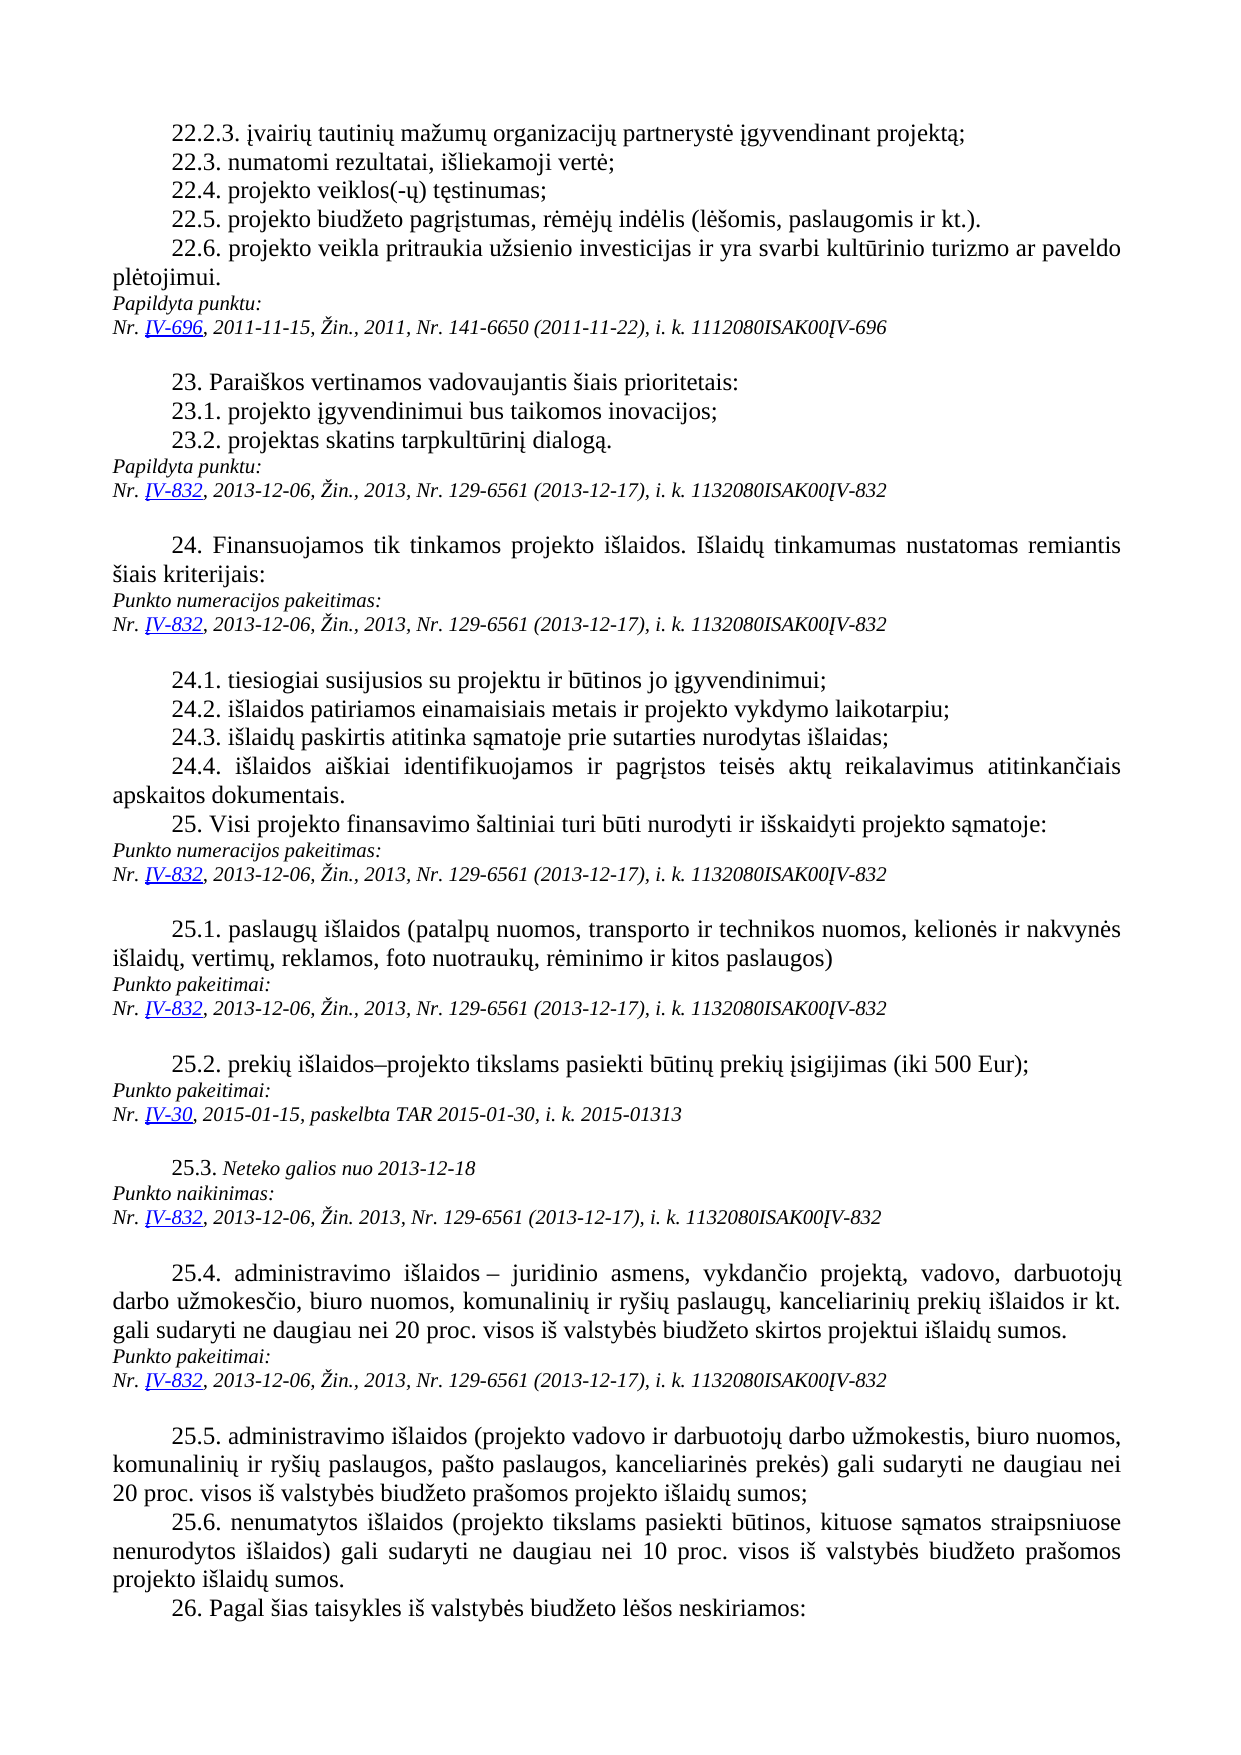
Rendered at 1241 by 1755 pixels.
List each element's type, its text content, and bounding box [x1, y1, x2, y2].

text Nr. ĮV-832, 2013-12-06, Žin., 2013, Nr. 129-6561 (2013-12-17), i. k. 1132080ISAK00ĮV-832 [112, 862, 1122, 886]
text Punkto numeracijos pakeitimas: [112, 588, 1122, 612]
text 25.3. Neteko galios nuo 2013-12-18 [112, 1154, 1122, 1181]
text 24. Finansuojamos tik tinkamos projekto išlaidos. Išlaidų tinkamumas nustatomas remiantis šiais kriterijais: [112, 531, 1122, 588]
text 22.3. numatomi rezultatai, išliekamoji vertė; [112, 147, 1122, 176]
text Nr. ĮV-832, 2013-12-06, Žin., 2013, Nr. 129-6561 (2013-12-17), i. k. 1132080ISAK00ĮV-832 [112, 612, 1122, 636]
text 22.4. projekto veiklos(-ų) tęstinumas; [112, 176, 1122, 204]
text 25.6. nenumatytos išlaidos (projekto tikslams pasiekti būtinos, kituose sąmatos straipsniuose nenurodytos išlaidos) gali sudaryti ne daugiau nei 10 proc. visos iš valstybės biudžeto prašomos projekto išlaidų sumos. [112, 1507, 1122, 1593]
text Papildyta punktu: [112, 291, 1122, 315]
text Papildyta punktu: [112, 454, 1122, 478]
text Punkto numeracijos pakeitimas: [112, 837, 1122, 862]
text Nr. ĮV-832, 2013-12-06, Žin. 2013, Nr. 129-6561 (2013-12-17), i. k. 1132080ISAK00ĮV-832 [112, 1205, 1122, 1229]
text 22.2.3. įvairių tautinių mažumų organizacijų partnerystė įgyvendinant projektą; [112, 118, 1122, 147]
text Punkto pakeitimai: [112, 1077, 1122, 1102]
text Punkto naikinimas: [112, 1181, 1122, 1205]
text 25.5. administravimo išlaidos (projekto vadovo ir darbuotojų darbo užmokestis, biuro nuomos, komunalinių ir ryšių paslaugos, pašto paslaugos, kanceliarinės prekės) gali sudaryti ne daugiau nei 20 proc. visos iš valstybės biudžeto prašomos projekto išlaidų sumos; [112, 1421, 1122, 1507]
text 22.5. projekto biudžeto pagrįstumas, rėmėjų indėlis (lėšomis, paslaugomis ir kt.). [112, 204, 1122, 233]
text 24.1. tiesiogiai susijusios su projektu ir būtinos jo įgyvendinimui; [112, 665, 1122, 694]
text 26. Pagal šias taisykles iš valstybės biudžeto lėšos neskiriamos: [112, 1593, 1122, 1622]
text Punkto pakeitimai: [112, 972, 1122, 996]
text 23.1. projekto įgyvendinimui bus taikomos inovacijos; [112, 396, 1122, 425]
text Nr. ĮV-832, 2013-12-06, Žin., 2013, Nr. 129-6561 (2013-12-17), i. k. 1132080ISAK00ĮV-832 [112, 478, 1122, 502]
text 22.6. projekto veikla pritraukia užsienio investicijas ir yra svarbi kultūrinio turizmo ar paveldo plėtojimui. [112, 233, 1122, 291]
text Punkto pakeitimai: [112, 1344, 1122, 1368]
text 24.2. išlaidos patiriamos einamaisiais metais ir projekto vykdymo laikotarpiu; [112, 694, 1122, 722]
text 25.4. administravimo išlaidos – juridinio asmens, vykdančio projektą, vadovo, darbuotojų darbo užmokesčio, biuro nuomos, komunalinių ir ryšių paslaugų, kanceliarinių prekių išlaidos ir kt. gali sudaryti ne daugiau nei 20 proc. visos iš valstybės biudžeto skirtos projektui išlaidų sumos. [112, 1258, 1122, 1344]
text 25.1. paslaugų išlaidos (patalpų nuomos, transporto ir technikos nuomos, kelionės ir nakvynės išlaidų, vertimų, reklamos, foto nuotraukų, rėminimo ir kitos paslaugos) [112, 914, 1122, 972]
text 23.2. projektas skatins tarpkultūrinį dialogą. [112, 425, 1122, 454]
text Nr. ĮV-832, 2013-12-06, Žin., 2013, Nr. 129-6561 (2013-12-17), i. k. 1132080ISAK00ĮV-832 [112, 996, 1122, 1020]
text 23. Paraiškos vertinamos vadovaujantis šiais prioritetais: [112, 367, 1122, 396]
text 25.2. prekių išlaidos–projekto tikslams pasiekti būtinų prekių įsigijimas (iki 500 Eur); [112, 1049, 1122, 1077]
text 24.4. išlaidos aiškiai identifikuojamos ir pagrįstos teisės aktų reikalavimus atitinkančiais apskaitos dokumentais. [112, 751, 1122, 809]
text 24.3. išlaidų paskirtis atitinka sąmatoje prie sutarties nurodytas išlaidas; [112, 722, 1122, 751]
text Nr. ĮV-832, 2013-12-06, Žin., 2013, Nr. 129-6561 (2013-12-17), i. k. 1132080ISAK00ĮV-832 [112, 1368, 1122, 1392]
text Nr. ĮV-696, 2011-11-15, Žin., 2011, Nr. 141-6650 (2011-11-22), i. k. 1112080ISAK00ĮV-696 [112, 315, 1122, 339]
text 25. Visi projekto finansavimo šaltiniai turi būti nurodyti ir išskaidyti projekto sąmatoje: [112, 809, 1122, 837]
text Nr. ĮV-30, 2015-01-15, paskelbta TAR 2015-01-30, i. k. 2015-01313 [112, 1102, 1122, 1126]
